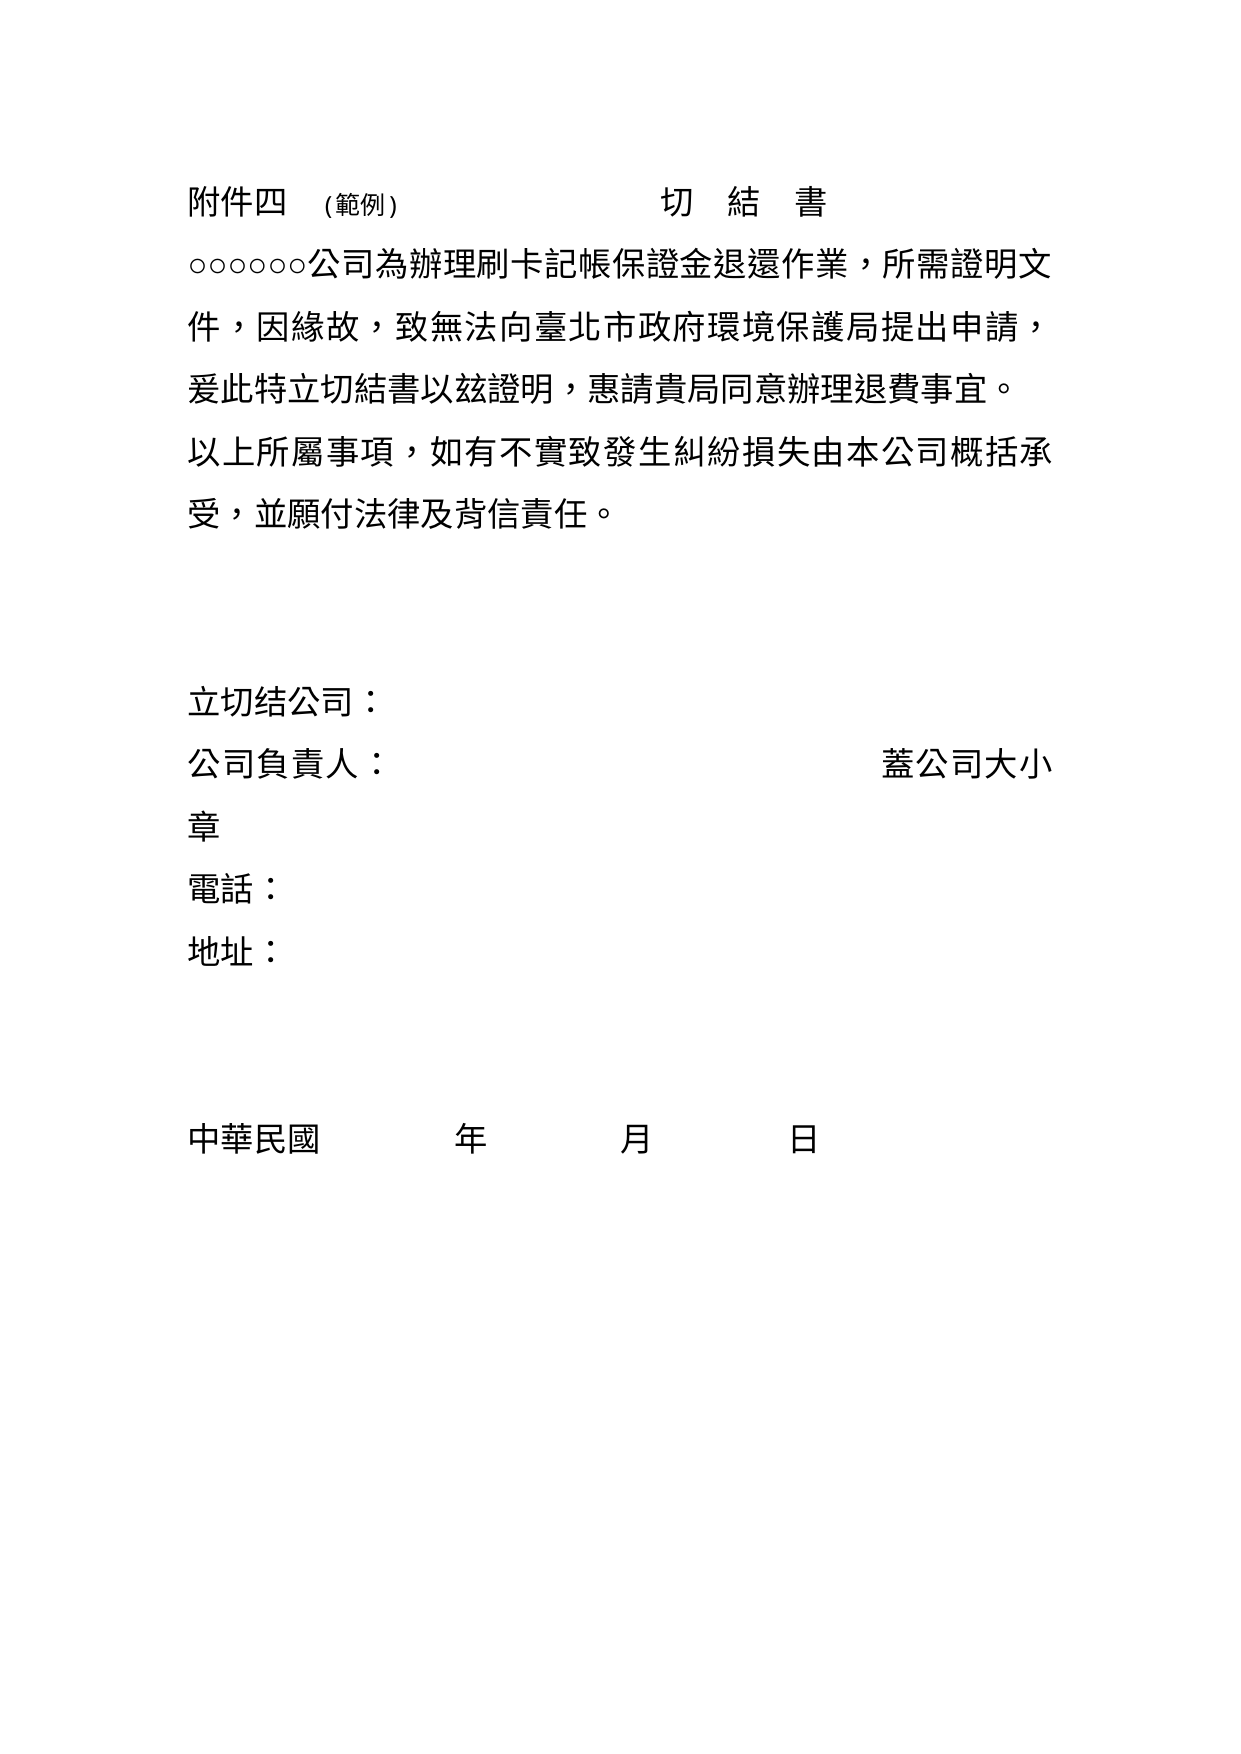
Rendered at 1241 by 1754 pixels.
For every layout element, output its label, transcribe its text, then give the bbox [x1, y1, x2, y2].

text 中華民國 年 月 日 [187, 1096, 1053, 1158]
text 公司負責人： 蓋公司大小章 [187, 721, 1053, 846]
text 以上所屬事項，如有不實致發生糾紛損失由本公司概括承受，並願付法律及背信責任。 [187, 408, 1053, 533]
text 電話： [187, 846, 1053, 908]
text 附件四 (範例) 切 結 書 [187, 158, 1053, 221]
text 立切结公司： [187, 658, 1053, 721]
text 地址： [187, 908, 1053, 971]
text ○○○○○○公司為辦理刷卡記帳保證金退還作業，所需證明文件，因緣故，致無法向臺北市政府環境保護局提出申請，爰此特立切結書以玆證明，惠請貴局同意辦理退費事宜。 [187, 221, 1053, 408]
